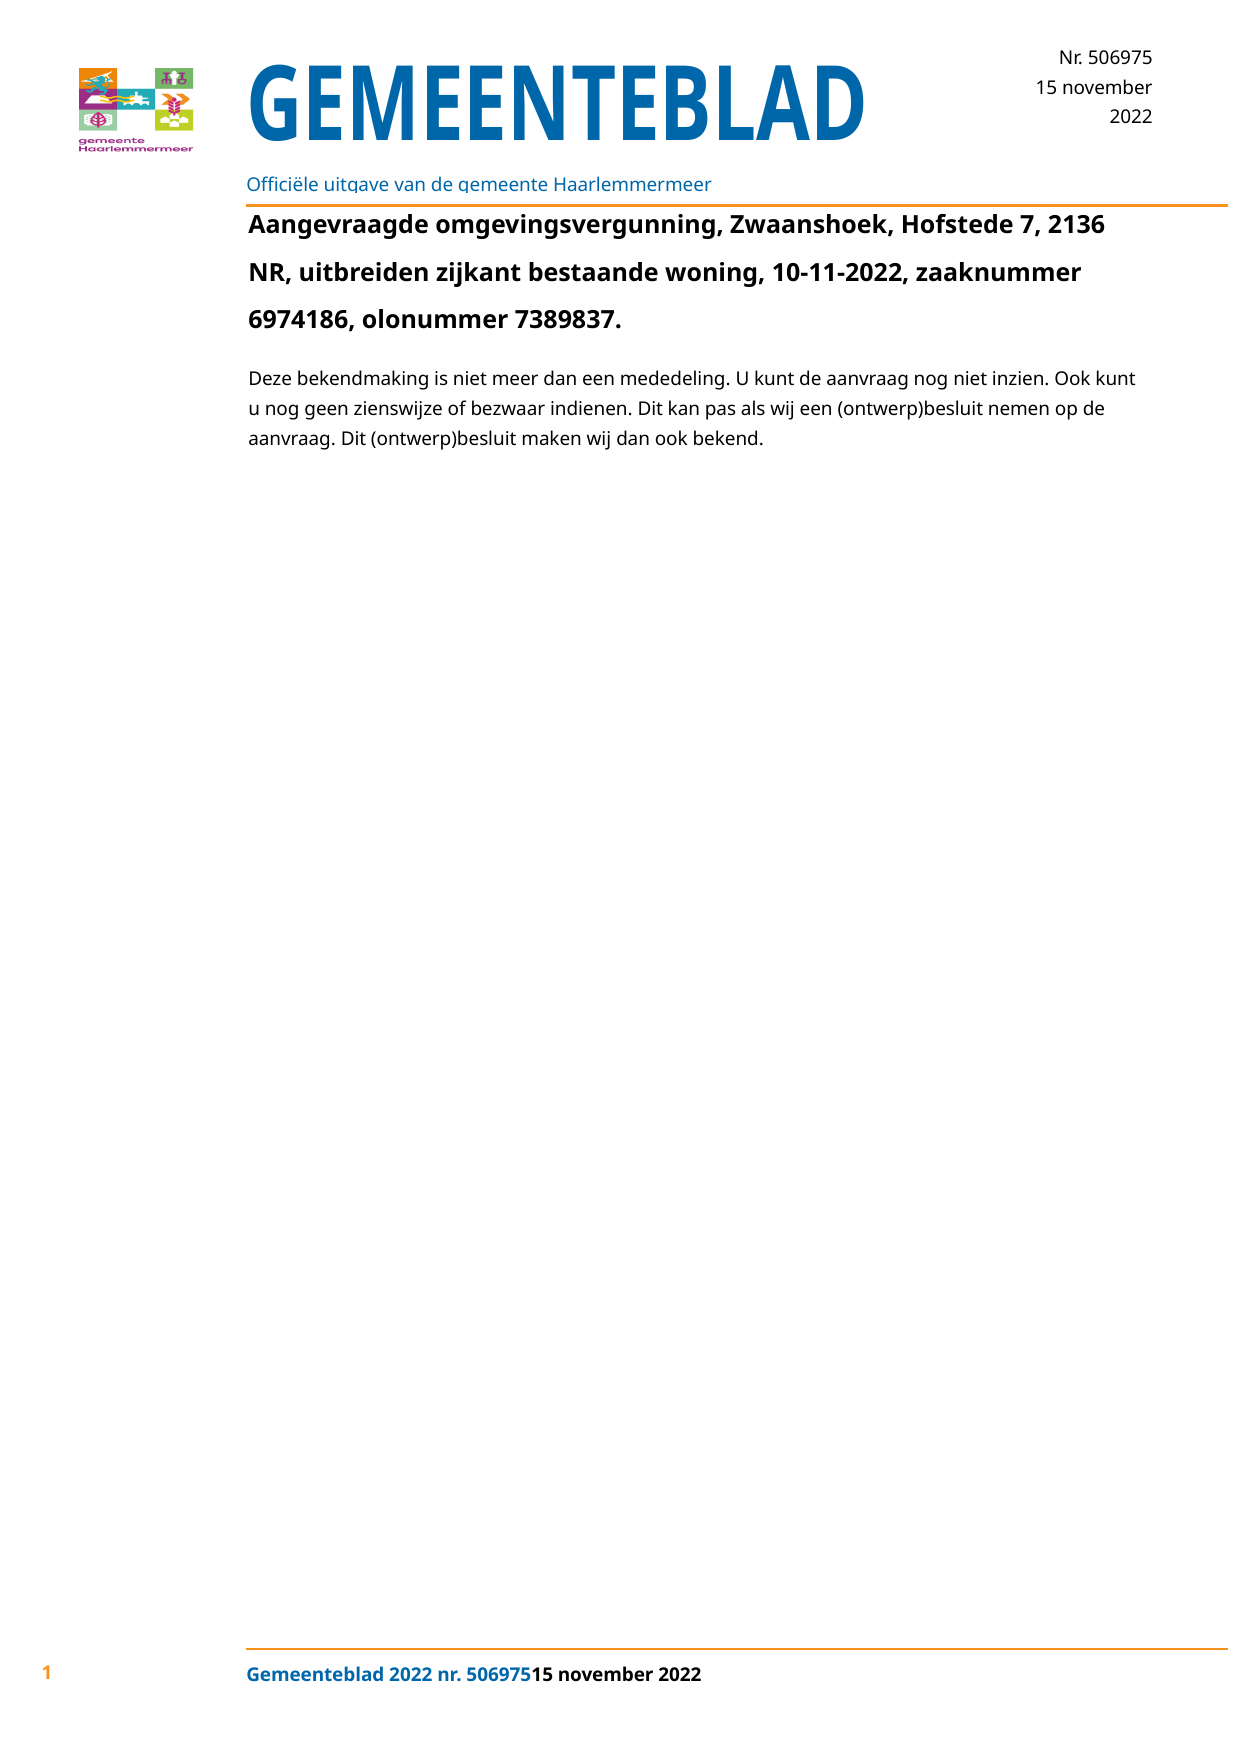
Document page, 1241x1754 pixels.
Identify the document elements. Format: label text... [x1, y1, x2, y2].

text Deze bekendmaking is niet meer dan een mededeling. U kunt de aanvraag nog niet inzien. Ook kunt u nog geen zienswijze of bezwaar indienen. Dit kan pas als wij een (ontwerp)besluit nemen op de aanvraag. Dit (ontwerp)besluit maken wij dan ook bekend. [248, 366, 1152, 450]
text Aangevraagde omgevingsvergunning, Zwaanshoek, Hofstede 7, 2136 NR, uitbreiden zijkant bestaande woning, 10-11-2022, zaaknummer 6974186, olonummer 7389837. [248, 207, 1152, 336]
picture [41, 47, 231, 172]
